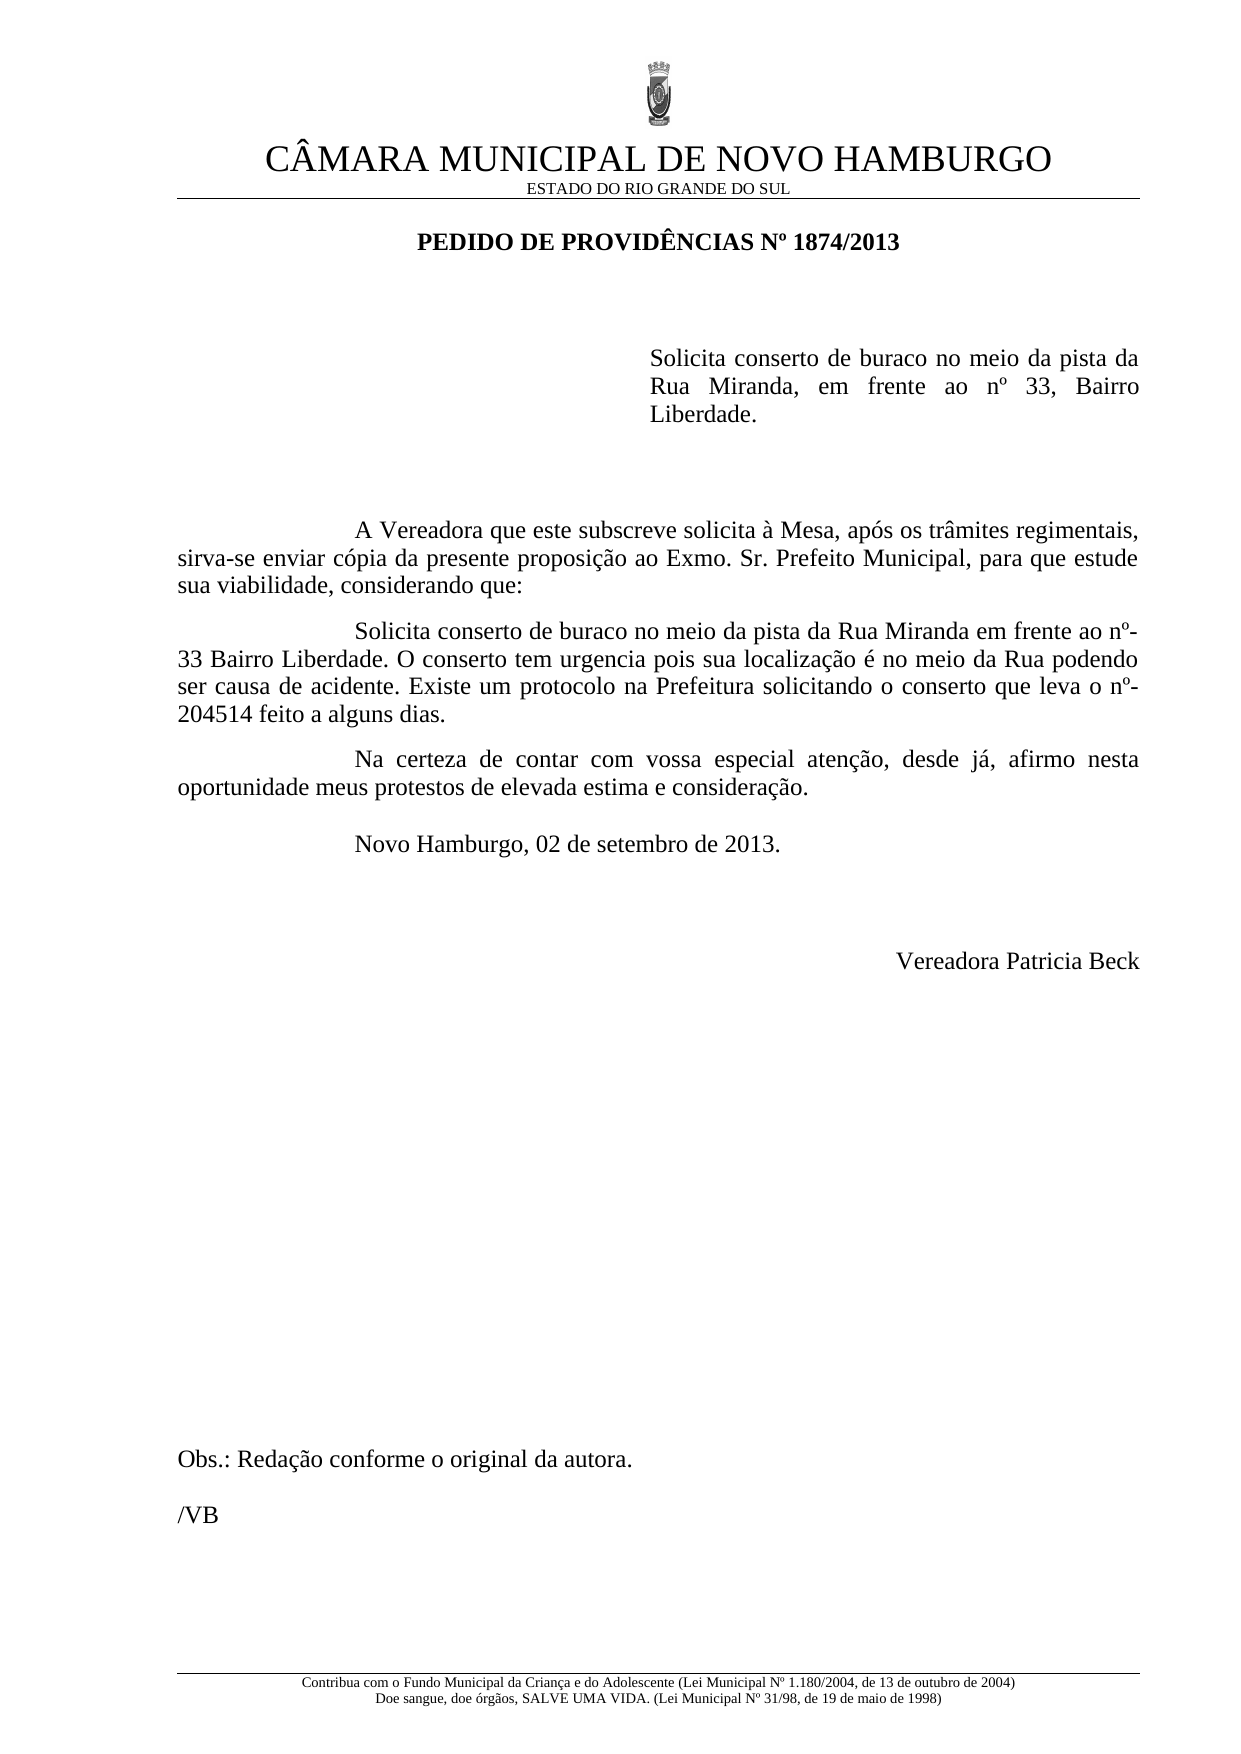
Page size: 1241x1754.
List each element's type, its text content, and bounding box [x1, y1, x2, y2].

text Novo Hamburgo, 02 de setembro de 2013. [177, 831, 1140, 858]
text Na certeza de contar com vossa especial atenção, desde já, afirmo nesta oportunidade meus protestos de elevada estima e consideração. [177, 746, 1140, 801]
text Solicita conserto de buraco no meio da pista da Rua Miranda, em frente ao nº 33, Bairro Liberdade. [649, 344, 1140, 428]
text /VB [177, 1501, 1140, 1529]
text PEDIDO DE PROVIDÊNCIAS Nº 1874/2013 [177, 228, 1140, 256]
text A Vereadora que este subscreve solicita à Mesa, após os trâmites regimentais, sirva-se enviar cópia da presente proposição ao Exmo. Sr. Prefeito Municipal, para que estude sua viabilidade, considerando que: [177, 516, 1140, 599]
text Solicita conserto de buraco no meio da pista da Rua Miranda em frente ao nº- 33 Bairro Liberdade. O conserto tem urgencia pois sua localização é no meio da Rua podendo ser causa de acidente. Existe um protocolo na Prefeitura solicitando o conserto que leva o nº- 204514 feito a alguns dias. [177, 617, 1140, 728]
text Obs.: Redação conforme o original da autora. [177, 1446, 1140, 1473]
text Vereadora Patricia Beck [649, 947, 1140, 974]
